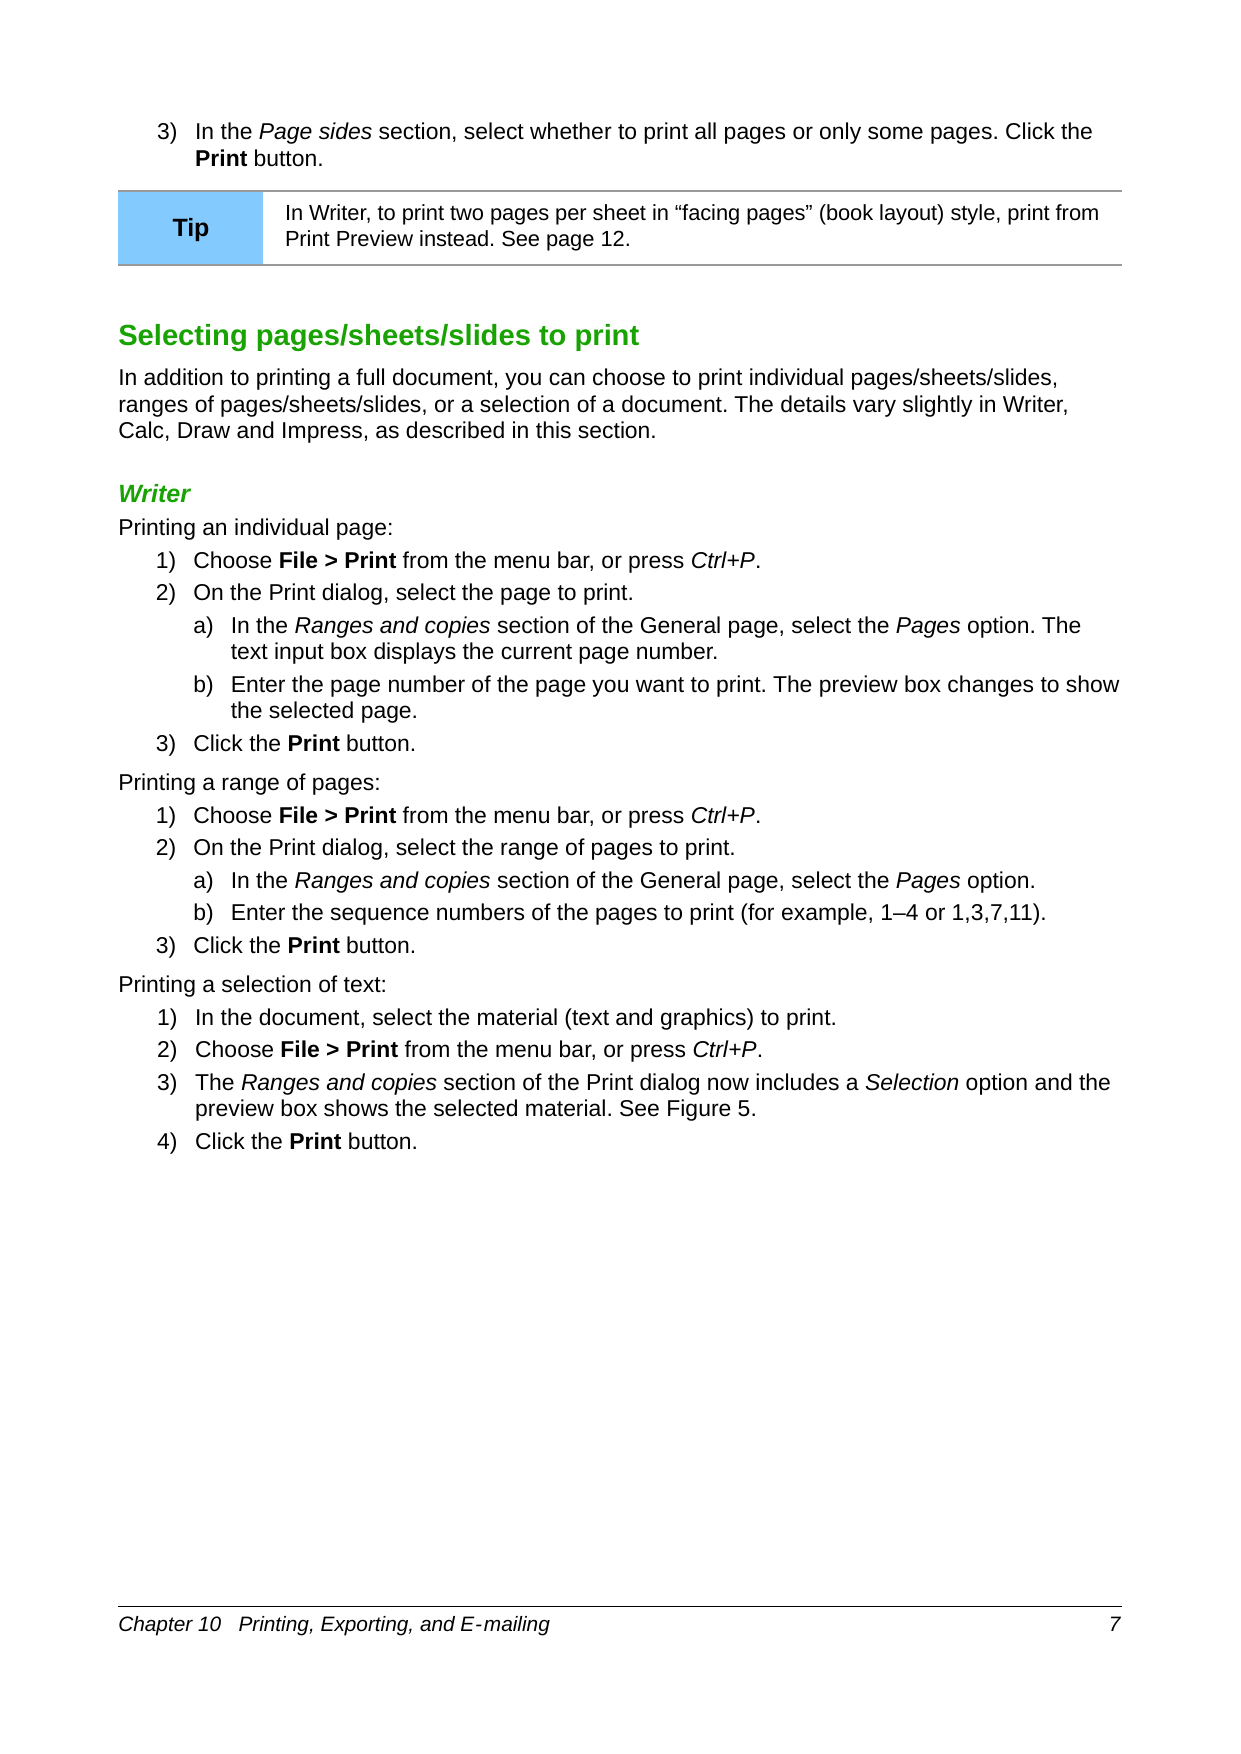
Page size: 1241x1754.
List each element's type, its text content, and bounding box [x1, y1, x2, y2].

list Enter the page number of the page you want to print. The preview box changes to show the selected page. [193, 671, 1122, 724]
list In the Ranges and copies section of the General page, select the Pages option. The text input box displays the current page number. [193, 612, 1122, 665]
list Click the Print button. [156, 932, 1122, 958]
list Choose File > Print from the menu bar, or press Ctrl+P. [156, 802, 1122, 828]
list Printing a range of pages: [118, 769, 1122, 795]
list On the Print dialog, select the page to print. [156, 579, 1122, 606]
list Printing a selection of text: [118, 971, 1122, 997]
list In the Page sides section, select whether to print all pages or only some pages. Click the Print button. [177, 118, 1122, 171]
list Choose File > Print from the menu bar, or press Ctrl+P. [156, 547, 1122, 573]
list Click the Print button. [156, 730, 1122, 756]
list The Ranges and copies section of the Print dialog now includes a Selection option and the preview box shows the selected material. See Figure 5. [177, 1069, 1122, 1122]
list On the Print dialog, select the range of pages to print. [156, 834, 1122, 861]
subtitle Selecting pages/sheets/slides to print [118, 318, 1122, 352]
list In the Ranges and copies section of the General page, select the Pages option. [193, 867, 1122, 893]
table_header In Writer, to print two pages per sheet in “facing pages” (book layout) style, print from Print Preview instead. See page 12. [263, 192, 1122, 264]
table_header Tip [118, 192, 263, 264]
list In the document, select the material (text and graphics) to print. [177, 1004, 1122, 1030]
subtitle Writer [118, 479, 1122, 507]
list Choose File > Print from the menu bar, or press Ctrl+P. [177, 1036, 1122, 1063]
list Enter the sequence numbers of the pages to print (for example, 1–4 or 1,3,7,11). [193, 899, 1122, 926]
text In addition to printing a full document, you can choose to print individual pages/sheets/slides, ranges of pages/sheets/slides, or a selection of a document. The details vary slightly in Writer, Calc, Draw and Impress, as described in this section. [118, 364, 1122, 443]
list Click the Print button. [177, 1128, 1122, 1154]
list Printing an individual page: [118, 514, 1122, 540]
